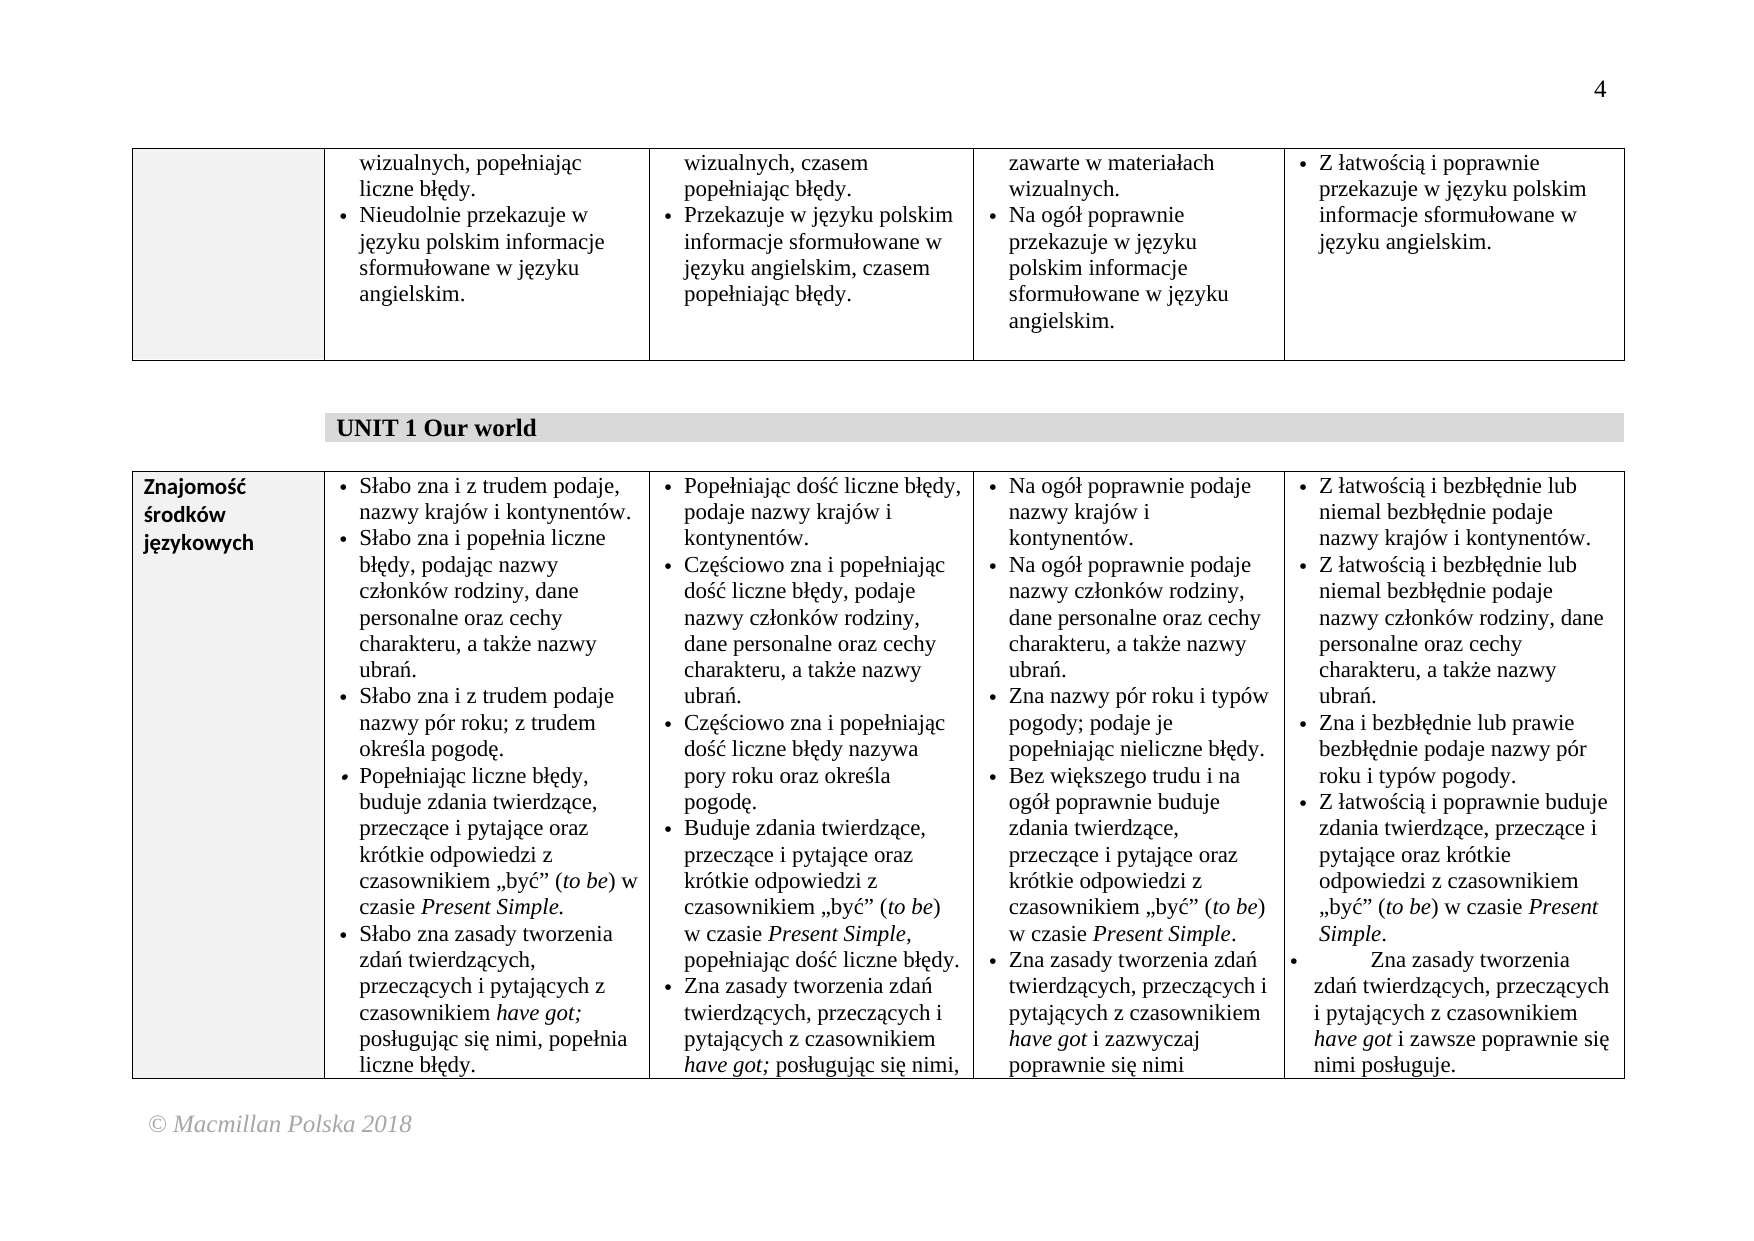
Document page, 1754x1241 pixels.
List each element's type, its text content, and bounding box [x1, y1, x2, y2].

table_cell wizualnych, czasem popełniając błędy. Przekazuje w języku polskim informacje sformułowane w języku angielskim, czasem popełniając błędy. [650, 149, 973, 359]
table_header Z łatwością i bezbłędnie lub niemal bezbłędnie podaje nazwy krajów i kontynentów. Z łatwością i bezbłędnie lub niemal bezbłędnie podaje nazwy członków rodziny, dane personalne oraz cechy charakteru, a także nazwy ubrań. Zna i bezbłędnie lub prawie bezbłędnie podaje nazwy pór roku i typów pogody. Z łatwością i poprawnie buduje zdania twierdzące, przeczące i pytające oraz krótkie odpowiedzi z czasownikiem „być” (to be) w czasie Present Simple. Zna zasady tworzenia zdań twierdzących, przeczących i pytających z czasownikiem have got i zawsze poprawnie się nimi posługuje. [1285, 472, 1624, 1078]
table_cell zawarte w materiałach wizualnych. Na ogół poprawnie przekazuje w języku polskim informacje sformułowane w języku angielskim. [974, 149, 1284, 359]
table_header Znajomość środków językowych [133, 472, 324, 1078]
table_header Na ogół poprawnie podaje nazwy krajów i kontynentów. Na ogół poprawnie podaje nazwy członków rodziny, dane personalne oraz cechy charakteru, a także nazwy ubrań. Zna nazwy pór roku i typów pogody; podaje je popełniając nieliczne błędy. Bez większego trudu i na ogół poprawnie buduje zdania twierdzące, przeczące i pytające oraz krótkie odpowiedzi z czasownikiem „być” (to be) w czasie Present Simple. Zna zasady tworzenia zdań twierdzących, przeczących i pytających z czasownikiem have got i zazwyczaj poprawnie się nimi [974, 472, 1284, 1078]
table_header Słabo zna i z trudem podaje, nazwy krajów i kontynentów. Słabo zna i popełnia liczne błędy, podając nazwy członków rodziny, dane personalne oraz cechy charakteru, a także nazwy ubrań. Słabo zna i z trudem podaje nazwy pór roku; z trudem określa pogodę. Popełniając liczne błędy, buduje zdania twierdzące, przeczące i pytające oraz krótkie odpowiedzi z czasownikiem „być” (to be) w czasie Present Simple. Słabo zna zasady tworzenia zdań twierdzących, przeczących i pytających z czasownikiem have got; posługując się nimi, popełnia liczne błędy. [325, 472, 649, 1078]
table_header Popełniając dość liczne błędy, podaje nazwy krajów i kontynentów. Częściowo zna i popełniając dość liczne błędy, podaje nazwy członków rodziny, dane personalne oraz cechy charakteru, a także nazwy ubrań. Częściowo zna i popełniając dość liczne błędy nazywa pory roku oraz określa pogodę. Buduje zdania twierdzące, przeczące i pytające oraz krótkie odpowiedzi z czasownikiem „być” (to be) w czasie Present Simple, popełniając dość liczne błędy. Zna zasady tworzenia zdań twierdzących, przeczących i pytających z czasownikiem have got; posługując się nimi, popełnia dość liczne błędy. [650, 472, 973, 1078]
table_cell Nieudolnie przekazuje w języku angielskim informacje zawarte w materiałach wizualnych, popełniając liczne błędy. Nieudolnie przekazuje w języku polskim informacje sformułowane w języku angielskim. [325, 149, 649, 359]
table_header UNIT 1 Our world [325, 413, 1624, 442]
table_cell [133, 149, 324, 359]
table_cell Bez trudu przekazuje w języku angielskim informacje zawarte w materiałach wizualnych. Z łatwością i poprawnie przekazuje w języku polskim informacje sformułowane w języku angielskim. [1285, 149, 1624, 359]
